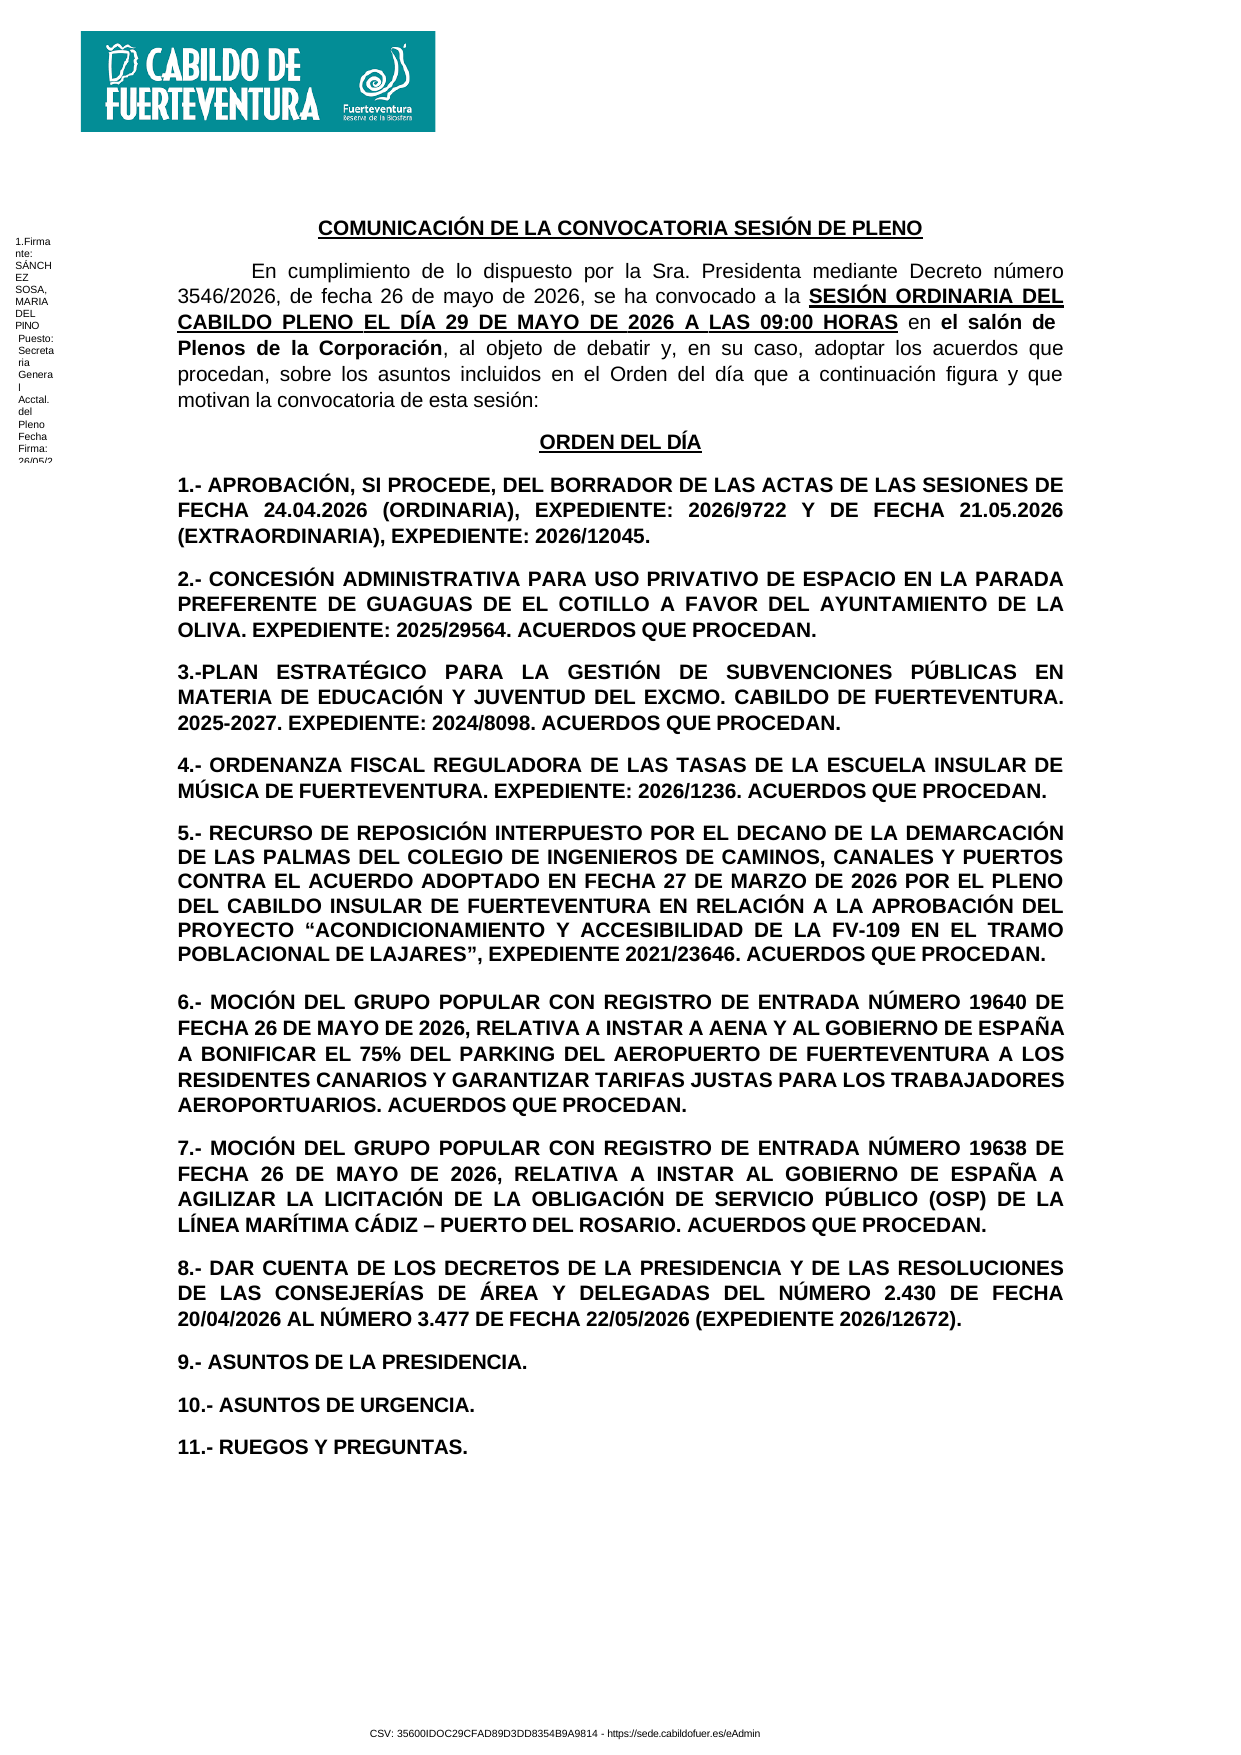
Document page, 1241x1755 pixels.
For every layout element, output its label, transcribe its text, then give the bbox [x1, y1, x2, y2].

text 5.- RECURSO DE REPOSICIÓN INTERPUESTO POR EL DECANO DE LA DEMARCACIÓN DE LAS PALMAS DEL COLEGIO DE INGENIEROS DE CAMINOS, CANALES Y PUERTOS CONTRA EL ACUERDO ADOPTADO EN FECHA 27 DE MARZO DE 2026 POR EL PLENO DEL CABILDO INSULAR DE FUERTEVENTURA EN RELACIÓN A LA APROBACIÓN DEL PROYECTO “ACONDICIONAMIENTO Y ACCESIBILIDAD DE LA FV-109 EN EL TRAMO POBLACIONAL DE LAJARES”, EXPEDIENTE 2021/23646. ACUERDOS QUE PROCEDAN. [177, 821, 1064, 966]
text COMUNICACIÓN DE LA CONVOCATORIA SESIÓN DE PLENO [317, 216, 924, 240]
text Puesto: Secretaria General Acctal. del Pleno Fecha Firma: 26/05/2026 11:25:31 [18, 332, 54, 463]
text ORDEN DEL DÍA [334, 430, 907, 454]
text 1.Firmante: SÁNCHEZ SOSA,MARIA DEL PINO [15, 236, 54, 332]
text 7.- MOCIÓN DEL GRUPO POPULAR CON REGISTRO DE ENTRADA NÚMERO 19638 DE FECHA 26 DE MAYO DE 2026, RELATIVA A INSTAR AL GOBIERNO DE ESPAÑA A AGILIZAR LA LICITACIÓN DE LA OBLIGACIÓN DE SERVICIO PÚBLICO (OSP) DE LA LÍNEA MARÍTIMA CÁDIZ – PUERTO DEL ROSARIO. ACUERDOS QUE PROCEDAN. [177, 1136, 1065, 1237]
text 2.- CONCESIÓN ADMINISTRATIVA PARA USO PRIVATIVO DE ESPACIO EN LA PARADA PREFERENTE DE GUAGUAS DE EL COTILLO A FAVOR DEL AYUNTAMIENTO DE LA OLIVA. EXPEDIENTE: 2025/29564. ACUERDOS QUE PROCEDAN. [177, 567, 1064, 642]
text 9.- ASUNTOS DE LA PRESIDENCIA. [177, 1349, 1076, 1374]
text 6.- MOCIÓN DEL GRUPO POPULAR CON REGISTRO DE ENTRADA NÚMERO 19640 DE FECHA 26 DE MAYO DE 2026, RELATIVA A INSTAR A AENA Y AL GOBIERNO DE ESPAÑA A BONIFICAR EL 75% DEL PARKING DEL AEROPUERTO DE FUERTEVENTURA A LOS RESIDENTES CANARIOS Y GARANTIZAR TARIFAS JUSTAS PARA LOS TRABAJADORES AEROPORTUARIOS. ACUERDOS QUE PROCEDAN. [177, 990, 1065, 1117]
text 11.- RUEGOS Y PREGUNTAS. [177, 1435, 1076, 1459]
text 8.- DAR CUENTA DE LOS DECRETOS DE LA PRESIDENCIA Y DE LAS RESOLUCIONES DE LAS CONSEJERÍAS DE ÁREA Y DELEGADAS DEL NÚMERO 2.430 DE FECHA 20/04/2026 AL NÚMERO 3.477 DE FECHA 22/05/2026 (EXPEDIENTE 2026/12672). [177, 1256, 1064, 1331]
text Plenos de la Corporación, al objeto de debatir y, en su caso, adoptar los acuerdos que procedan, sobre los asuntos incluidos en el Orden del día que a continuación figura y que motivan la convocatoria de esta sesión: [177, 336, 1064, 412]
text 4.- ORDENANZA FISCAL REGULADORA DE LAS TASAS DE LA ESCUELA INSULAR DE MÚSICA DE FUERTEVENTURA. EXPEDIENTE: 2026/1236. ACUERDOS QUE PROCEDAN. [177, 753, 1064, 803]
text 1.- APROBACIÓN, SI PROCEDE, DEL BORRADOR DE LAS ACTAS DE LAS SESIONES DE FECHA 24.04.2026 (ORDINARIA), EXPEDIENTE: 2026/9722 Y DE FECHA 21.05.2026 (EXTRAORDINARIA), EXPEDIENTE: 2026/12045. [177, 472, 1064, 548]
text En cumplimiento de lo dispuesto por la Sra. Presidenta mediante Decreto número 3546/2026, de fecha 26 de mayo de 2026, se ha convocado a la SESIÓN ORDINARIA DEL CABILDO PLENO EL DÍA 29 DE MAYO DE 2026 A LAS 09:00 HORAS en el salón de [177, 259, 1064, 334]
text 3.-PLAN ESTRATÉGICO PARA LA GESTIÓN DE SUBVENCIONES PÚBLICAS EN MATERIA DE EDUCACIÓN Y JUVENTUD DEL EXCMO. CABILDO DE FUERTEVENTURA. 2025-2027. EXPEDIENTE: 2024/8098. ACUERDOS QUE PROCEDAN. [177, 660, 1064, 735]
text 10.- ASUNTOS DE URGENCIA. [177, 1393, 1076, 1417]
